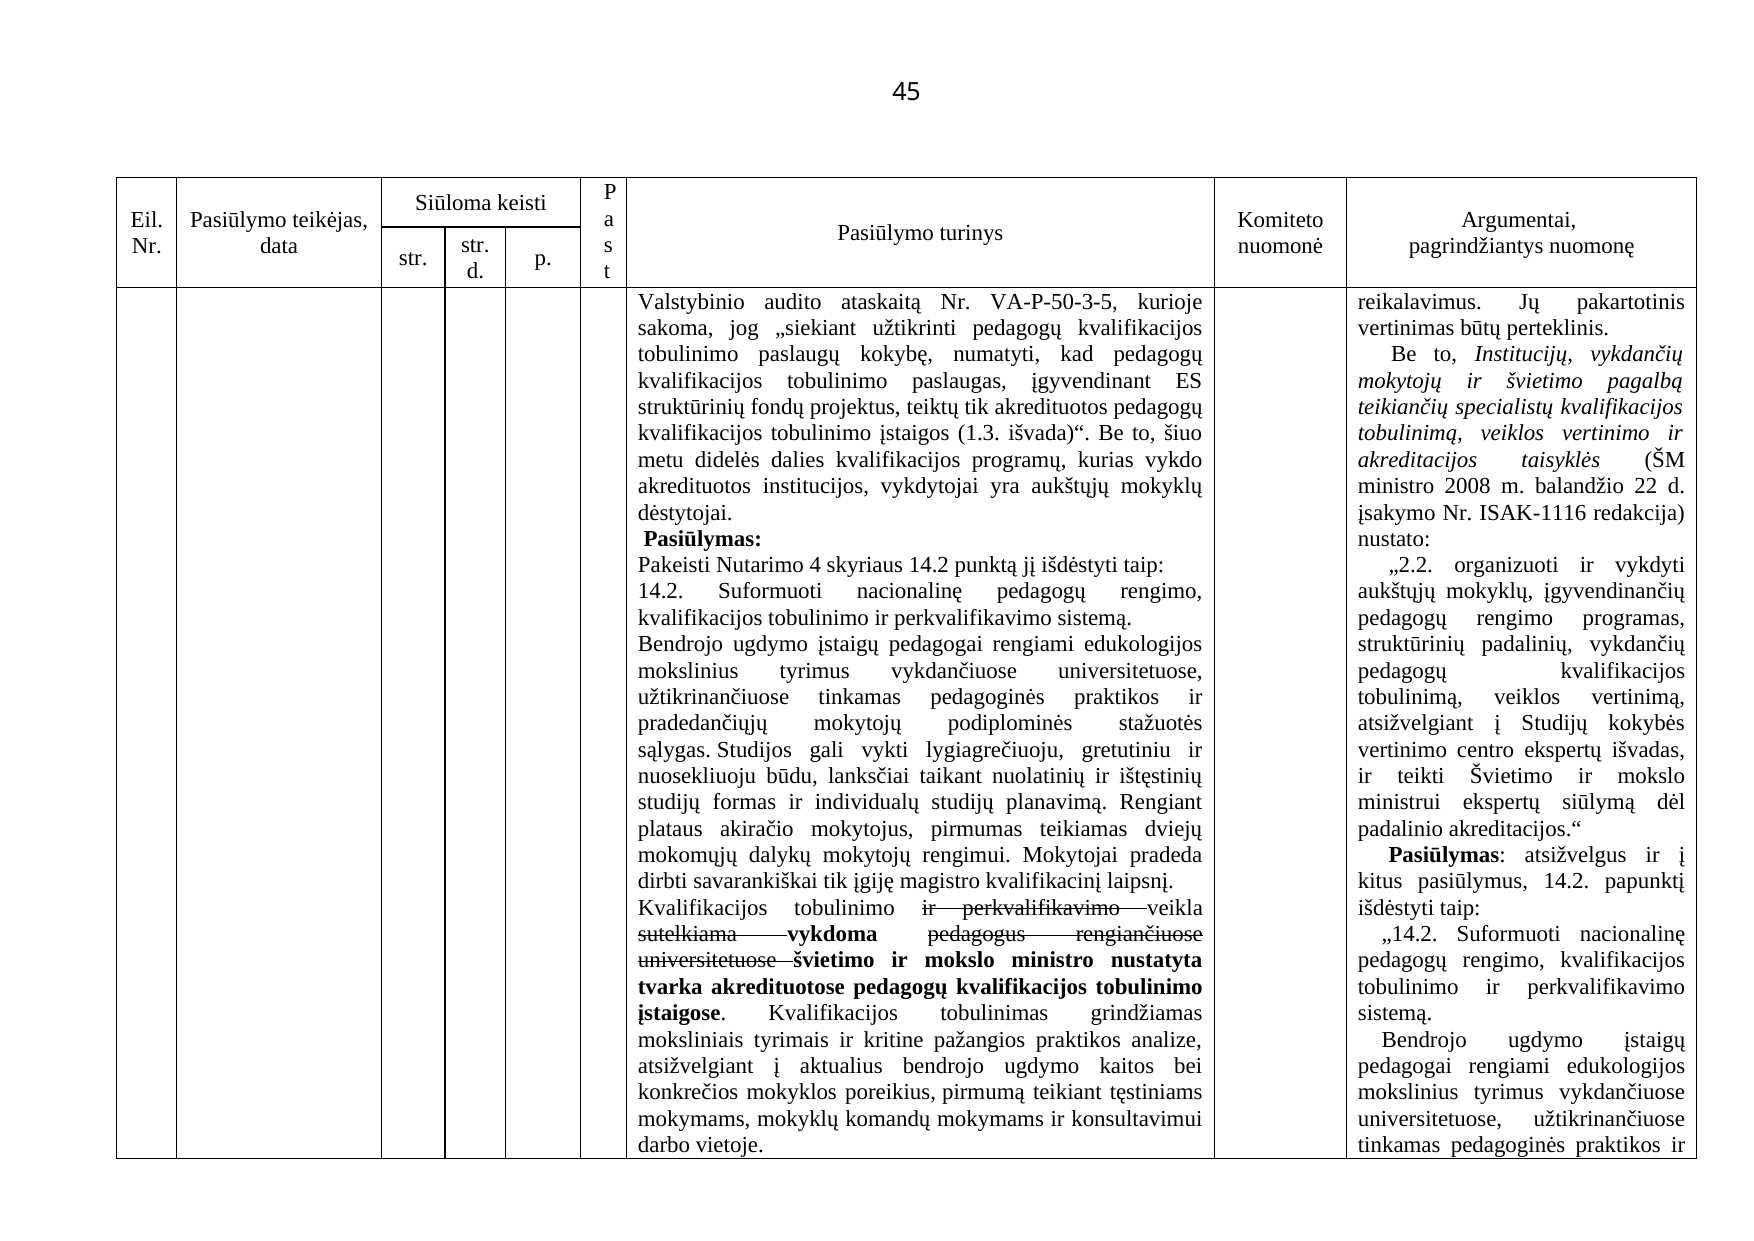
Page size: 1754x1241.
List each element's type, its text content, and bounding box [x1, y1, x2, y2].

table_header Siūloma keisti [382, 178, 580, 226]
table_cell [382, 288, 444, 1157]
table_header Eil. Nr. [117, 178, 176, 287]
table_cell Valstybinio audito ataskaitą Nr. VA-P-50-3-5, kurioje sakoma, jog „siekiant užtikrinti pedagogų kvalifikacijos tobulinimo paslaugų kokybę, numatyti, kad pedagogų kvalifikacijos tobulinimo paslaugas, įgyvendinant ES struktūrinių fondų projektus, teiktų tik akredituotos pedagogų kvalifikacijos tobulinimo įstaigos (1.3. išvada)“. Be to, šiuo metu didelės dalies kvalifikacijos programų, kurias vykdo akredituotos institucijos, vykdytojai yra aukštųjų mokyklų dėstytojai. Pasiūlymas: Pakeisti Nutarimo 4 skyriaus 14.2 punktą jį išdėstyti taip: 14.2. Suformuoti nacionalinę pedagogų rengimo, kvalifikacijos tobulinimo ir perkvalifikavimo sistemą. Bendrojo ugdymo įstaigų pedagogai rengiami edukologijos mokslinius tyrimus vykdančiuose universitetuose, užtikrinančiuose tinkamas pedagoginės praktikos ir pradedančiųjų mokytojų podiplominės stažuotės sąlygas. Studijos gali vykti lygiagrečiuoju, gretutiniu ir nuosekliuoju būdu, lanksčiai taikant nuolatinių ir ištęstinių studijų formas ir individualų studijų planavimą. Rengiant plataus akiračio mokytojus, pirmumas teikiamas dviejų mokomųjų dalykų mokytojų rengimui. Mokytojai pradeda dirbti savarankiškai tik įgiję magistro kvalifikacinį laipsnį. Kvalifikacijos tobulinimo ir perkvalifikavimo veikla sutelkiama vykdoma pedagogus rengiančiuose universitetuose švietimo ir mokslo ministro nustatyta tvarka akredituotose pedagogų kvalifikacijos tobulinimo įstaigose. Kvalifikacijos tobulinimas grindžiamas moksliniais tyrimais ir kritine pažangios praktikos analize, atsižvelgiant į aktualius bendrojo ugdymo kaitos bei konkrečios mokyklos poreikius, pirmumą teikiant tęstiniams mokymams, mokyklų komandų mokymams ir konsultavimui darbo vietoje. [627, 288, 1214, 1157]
table_cell [117, 288, 176, 1157]
table_cell str. d. [446, 228, 505, 287]
table_cell p. [506, 228, 580, 287]
table_header Pasiūlymo teikėjas, data [177, 178, 381, 287]
table_header Pastabos [581, 178, 626, 287]
table_cell [581, 288, 626, 1157]
table_cell [1215, 288, 1346, 1157]
table_cell reikalavimus. Jų pakartotinis vertinimas būtų perteklinis. Be to, Institucijų, vykdančių mokytojų ir švietimo pagalbą teikiančių specialistų kvalifikacijos tobulinimą, veiklos vertinimo ir akreditacijos taisyklės (ŠM ministro 2008 m. balandžio 22 d. įsakymo Nr. ISAK-1116 redakcija) nustato: „2.2. organizuoti ir vykdyti aukštųjų mokyklų, įgyvendinančių pedagogų rengimo programas, struktūrinių padalinių, vykdančių pedagogų kvalifikacijos tobulinimą, veiklos vertinimą, atsižvelgiant į Studijų kokybės vertinimo centro ekspertų išvadas, ir teikti Švietimo ir mokslo ministrui ekspertų siūlymą dėl padalinio akreditacijos.“ Pasiūlymas: atsižvelgus ir į kitus pasiūlymus, 14.2. papunktį išdėstyti taip: „14.2. Suformuoti nacionalinę pedagogų rengimo, kvalifikacijos tobulinimo ir perkvalifikavimo sistemą. Bendrojo ugdymo įstaigų pedagogai rengiami edukologijos mokslinius tyrimus vykdančiuose universitetuose, užtikrinančiuose tinkamas pedagoginės praktikos ir [1347, 288, 1696, 1157]
table_header Komiteto nuomonė [1215, 178, 1346, 287]
table_header Pasiūlymo turinys [627, 178, 1214, 287]
table_cell [506, 288, 580, 1157]
table_cell [177, 288, 381, 1157]
table_header Argumentai, pagrindžiantys nuomonę [1347, 178, 1696, 287]
table_cell [446, 288, 505, 1157]
table_cell str. [382, 228, 444, 287]
